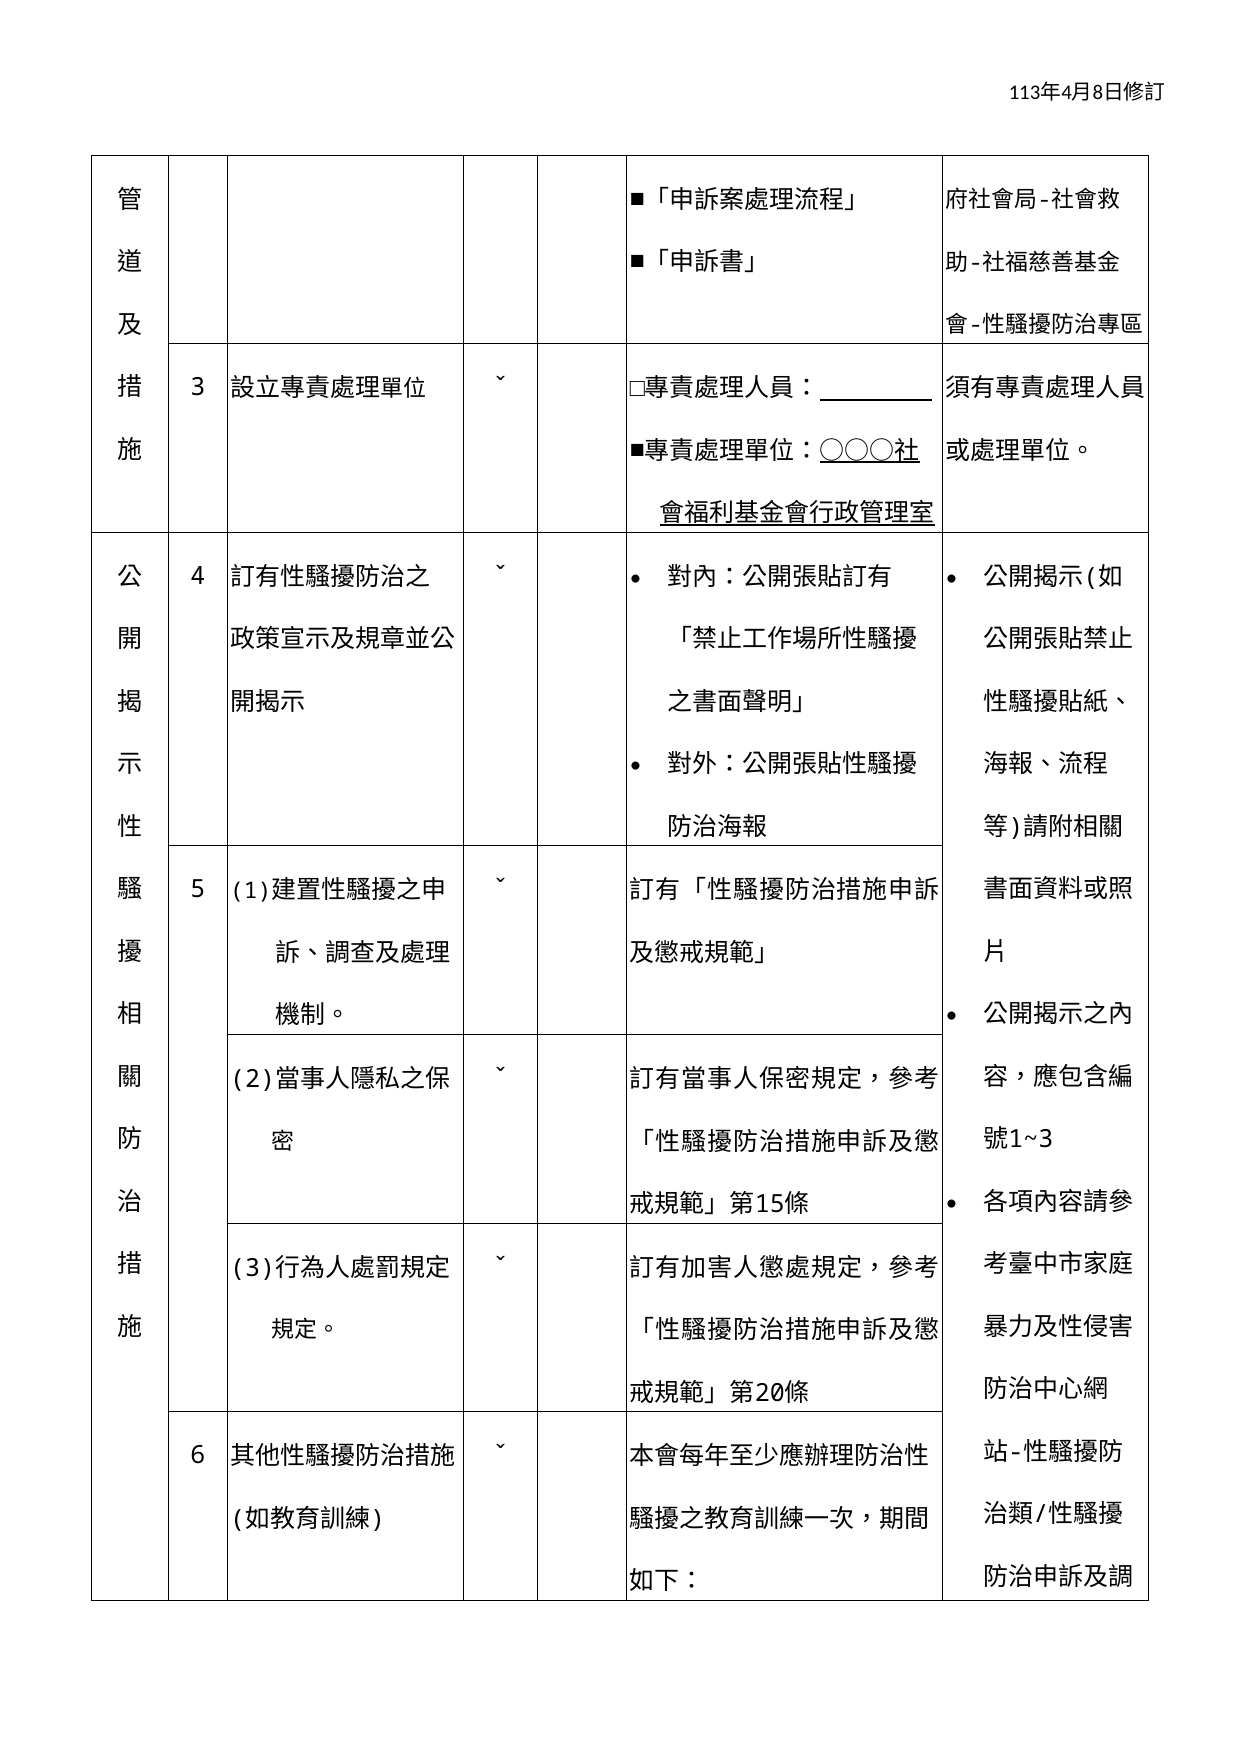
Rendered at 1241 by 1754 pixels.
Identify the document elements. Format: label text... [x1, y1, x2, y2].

table_cell 公開揭示(如公開張貼禁止性騷擾貼紙、海報、流程等)請附相關書面資料或照片 公開揭示之內容，應包含編號1~3 各項內容請參考臺中市家庭暴力及性侵害防治中心網站-性騷擾防治類/性騷擾防治申訴及調 [943, 533, 1148, 1599]
table_cell [538, 344, 626, 532]
table_cell (1)建置性騷擾之申 訴、調查及處理 機制。 [228, 846, 463, 1034]
table_cell [538, 1035, 626, 1222]
table_cell 訂有當事人保密規定，參考「性騷擾防治措施申訴及懲戒規範」第15條 [627, 1035, 942, 1222]
table_cell 本會每年至少應辦理防治性騷擾之教育訓練一次，期間如下： [627, 1412, 942, 1599]
table_cell [538, 156, 626, 343]
table_cell 府社會局-社會救助-社福慈善基金會-性騷擾防治專區 [943, 156, 1148, 343]
table_cell 5 [169, 846, 227, 1411]
table_cell ˇ [464, 1035, 537, 1222]
table_cell 訂有性騷擾防治之 政策宣示及規章並公開揭示 [228, 533, 463, 845]
table_cell 其他性騷擾防治措施 (如教育訓練) [228, 1412, 463, 1599]
table_cell (3)行為人處罰規定 規定。 [228, 1224, 463, 1411]
table_cell 4 [169, 533, 227, 845]
table_cell ˇ [464, 533, 537, 845]
table_cell 訂有加害人懲處規定，參考「性騷擾防治措施申訴及懲戒規範」第20條 [627, 1224, 942, 1411]
table_cell 設立專責處理單位 [228, 344, 463, 532]
table_cell 6 [169, 1412, 227, 1599]
table_cell [169, 156, 227, 343]
table_cell 3 [169, 344, 227, 532]
table_cell [538, 533, 626, 845]
table_cell □專責處理人員： ■專責處理單位：○○○社 會福利基金會行政管理室 [627, 344, 942, 532]
table_cell ˇ [464, 1224, 537, 1411]
table_cell ■「申訴案處理流程」 ■「申訴書」 [627, 156, 942, 343]
table_cell [464, 156, 537, 343]
table_cell 公開揭示性騷擾相關防治措施 [92, 533, 168, 1599]
table_cell 訂有「性騷擾防治措施申訴及懲戒規範」 [627, 846, 942, 1034]
table_cell (2)當事人隱私之保 密 [228, 1035, 463, 1222]
table_cell ˇ [464, 1412, 537, 1599]
table_cell 對內：公開張貼訂有「禁止工作場所性騷擾之書面聲明」 對外：公開張貼性騷擾防治海報 [627, 533, 942, 845]
table_cell [538, 846, 626, 1034]
table_cell 須有專責處理人員或處理單位。 [943, 344, 1148, 532]
table_cell 管道及措施 [92, 156, 168, 532]
table_cell [538, 1224, 626, 1411]
table_cell [538, 1412, 626, 1599]
table_cell ˇ [464, 846, 537, 1034]
table_cell ˇ [464, 344, 537, 532]
table_cell [228, 156, 463, 343]
